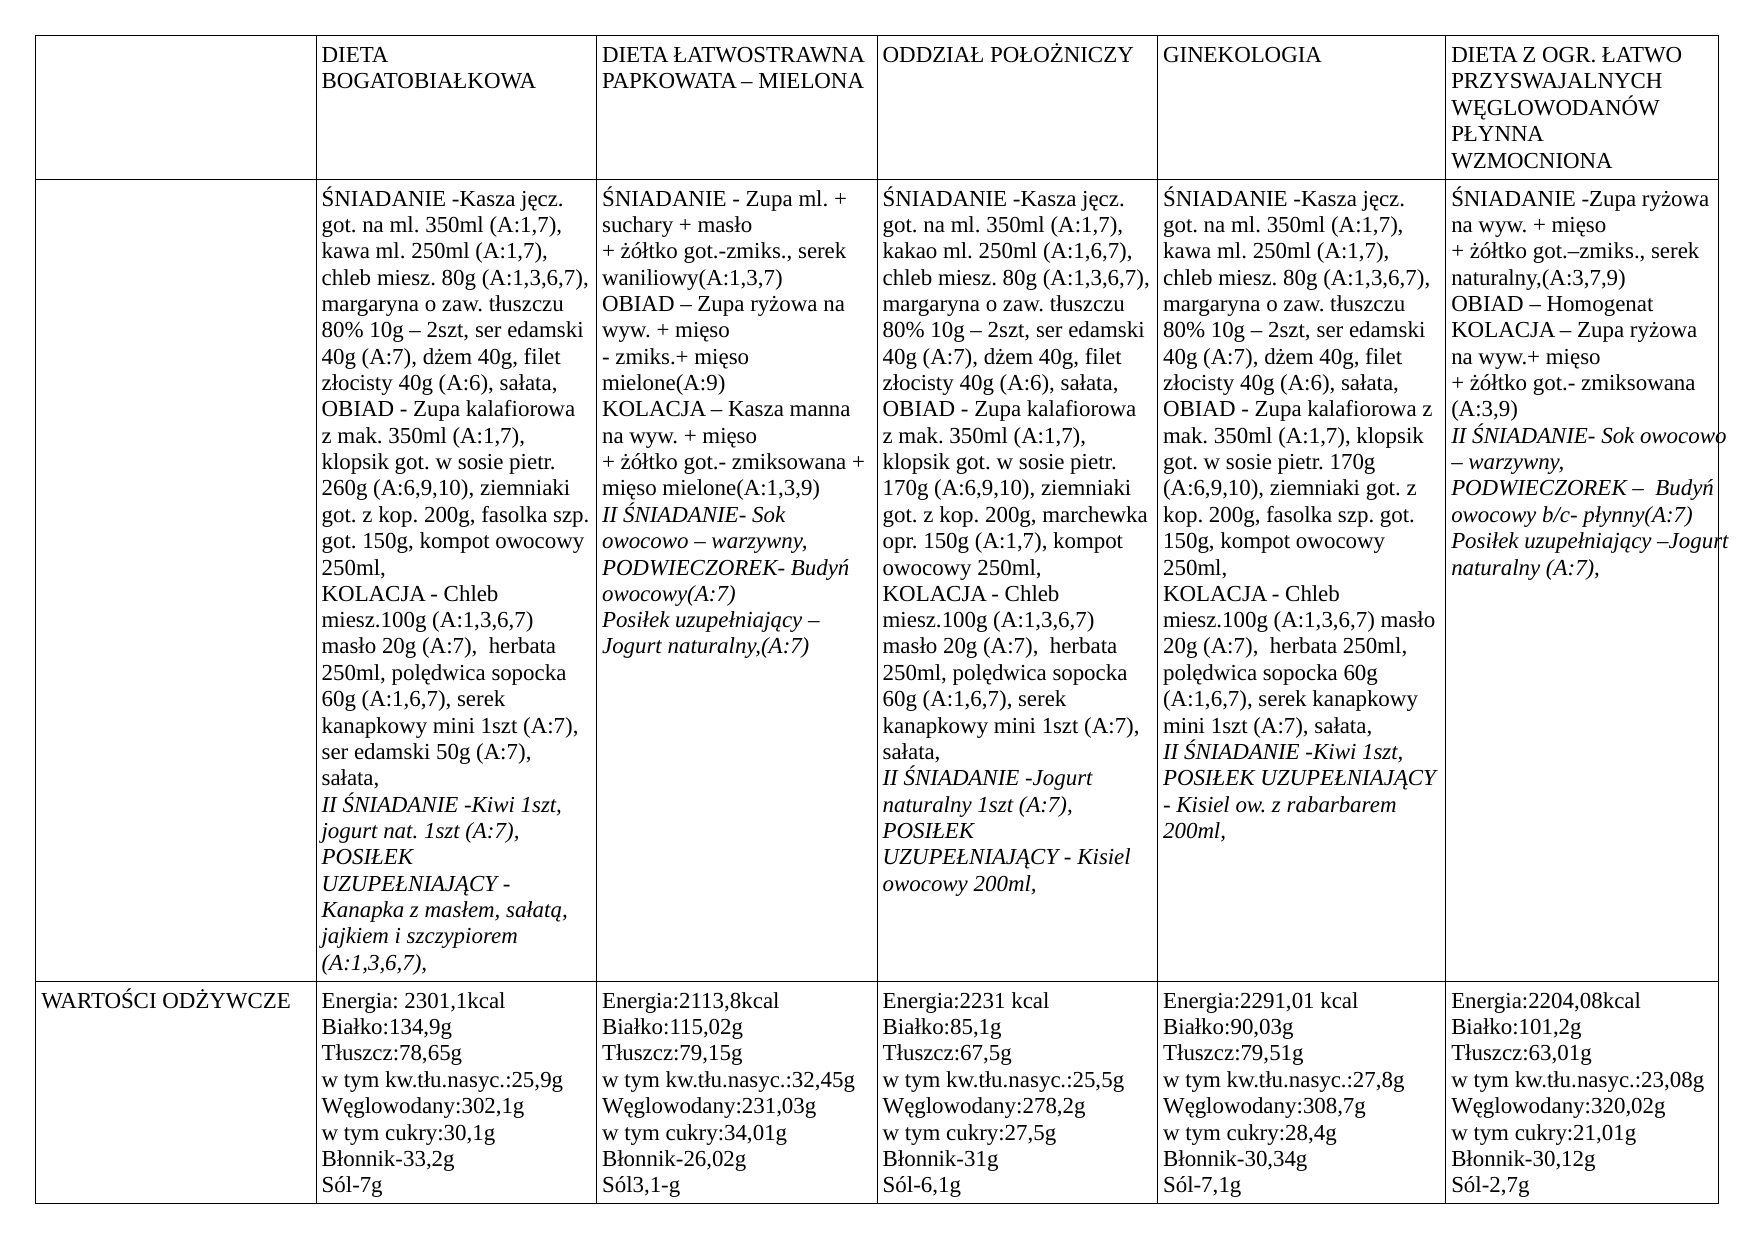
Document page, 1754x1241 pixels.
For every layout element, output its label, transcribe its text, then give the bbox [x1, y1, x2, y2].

table_cell Energia: 2301,1kcal Białko:134,9g Tłuszcz:78,65g w tym kw.tłu.nasyc.:25,9g Węglowodany:302,1g w tym cukry:30,1g Błonnik-33,2g Sól-7g [317, 982, 596, 1203]
table_cell Energia:2204,08kcal Białko:101,2g Tłuszcz:63,01g w tym kw.tłu.nasyc.:23,08g Węglowodany:320,02g w tym cukry:21,01g Błonnik-30,12g Sól-2,7g [1446, 982, 1718, 1203]
table_cell DIETA ŁATWOSTRAWNA PAPKOWATA – MIELONA [597, 36, 877, 179]
table_cell DIETA Z OGR. ŁATWO PRZYSWAJALNYCH WĘGLOWODANÓW PŁYNNA WZMOCNIONA [1446, 36, 1718, 179]
table_cell Energia:2231 kcal Białko:85,1g Tłuszcz:67,5g w tym kw.tłu.nasyc.:25,5g Węglowodany:278,2g w tym cukry:27,5g Błonnik-31g Sól-6,1g [878, 982, 1157, 1203]
table_cell [36, 180, 316, 981]
table_cell ŚNIADANIE -Zupa ryżowa na wyw. + mięso + żółtko got.–zmiks., serek naturalny,(A:3,7,9) OBIAD – Homogenat KOLACJA – Zupa ryżowa na wyw.+ mięso + żółtko got.- zmiksowana (A:3,9) II ŚNIADANIE- Sok owocowo – warzywny, PODWIECZOREK – Budyń owocowy b/c- płynny(A:7) Posiłek uzupełniający –Jogurt naturalny (A:7), [1446, 180, 1718, 981]
table_cell Energia:2113,8kcal Białko:115,02g Tłuszcz:79,15g w tym kw.tłu.nasyc.:32,45g Węglowodany:231,03g w tym cukry:34,01g Błonnik-26,02g Sól3,1-g [597, 982, 877, 1203]
table_cell WARTOŚCI ODŻYWCZE [36, 982, 316, 1203]
table_cell ŚNIADANIE -Kasza jęcz. got. na ml. 350ml (A:1,7), kawa ml. 250ml (A:1,7), chleb miesz. 80g (A:1,3,6,7), margaryna o zaw. tłuszczu 80% 10g – 2szt, ser edamski 40g (A:7), dżem 40g, filet złocisty 40g (A:6), sałata, OBIAD - Zupa kalafiorowa z mak. 350ml (A:1,7), klopsik got. w sosie pietr. 260g (A:6,9,10), ziemniaki got. z kop. 200g, fasolka szp. got. 150g, kompot owocowy 250ml, KOLACJA - Chleb miesz.100g (A:1,3,6,7) masło 20g (A:7), herbata 250ml, polędwica sopocka 60g (A:1,6,7), serek kanapkowy mini 1szt (A:7), ser edamski 50g (A:7), sałata, II ŚNIADANIE -Kiwi 1szt, jogurt nat. 1szt (A:7), POSIŁEK UZUPEŁNIAJĄCY - Kanapka z masłem, sałatą, jajkiem i szczypiorem (A:1,3,6,7), [317, 180, 596, 981]
table_cell ŚNIADANIE -Kasza jęcz. got. na ml. 350ml (A:1,7), kawa ml. 250ml (A:1,7), chleb miesz. 80g (A:1,3,6,7), margaryna o zaw. tłuszczu 80% 10g – 2szt, ser edamski 40g (A:7), dżem 40g, filet złocisty 40g (A:6), sałata, OBIAD - Zupa kalafiorowa z mak. 350ml (A:1,7), klopsik got. w sosie pietr. 170g (A:6,9,10), ziemniaki got. z kop. 200g, fasolka szp. got. 150g, kompot owocowy 250ml, KOLACJA - Chleb miesz.100g (A:1,3,6,7) masło 20g (A:7), herbata 250ml, polędwica sopocka 60g (A:1,6,7), serek kanapkowy mini 1szt (A:7), sałata, II ŚNIADANIE -Kiwi 1szt, POSIŁEK UZUPEŁNIAJĄCY - Kisiel ow. z rabarbarem 200ml, [1158, 180, 1445, 981]
table_cell [36, 36, 316, 179]
table_cell GINEKOLOGIA [1158, 36, 1445, 179]
table_cell ŚNIADANIE -Kasza jęcz. got. na ml. 350ml (A:1,7), kakao ml. 250ml (A:1,6,7), chleb miesz. 80g (A:1,3,6,7), margaryna o zaw. tłuszczu 80% 10g – 2szt, ser edamski 40g (A:7), dżem 40g, filet złocisty 40g (A:6), sałata, OBIAD - Zupa kalafiorowa z mak. 350ml (A:1,7), klopsik got. w sosie pietr. 170g (A:6,9,10), ziemniaki got. z kop. 200g, marchewka opr. 150g (A:1,7), kompot owocowy 250ml, KOLACJA - Chleb miesz.100g (A:1,3,6,7) masło 20g (A:7), herbata 250ml, polędwica sopocka 60g (A:1,6,7), serek kanapkowy mini 1szt (A:7), sałata, II ŚNIADANIE -Jogurt naturalny 1szt (A:7), POSIŁEK UZUPEŁNIAJĄCY - Kisiel owocowy 200ml, [878, 180, 1157, 981]
table_cell ŚNIADANIE - Zupa ml. + suchary + masło + żółtko got.-zmiks., serek waniliowy(A:1,3,7) OBIAD – Zupa ryżowa na wyw. + mięso - zmiks.+ mięso mielone(A:9) KOLACJA – Kasza manna na wyw. + mięso + żółtko got.- zmiksowana + mięso mielone(A:1,3,9) II ŚNIADANIE- Sok owocowo – warzywny, PODWIECZOREK- Budyń owocowy(A:7) Posiłek uzupełniający – Jogurt naturalny,(A:7) [597, 180, 877, 981]
table_cell ODDZIAŁ POŁOŻNICZY [878, 36, 1157, 179]
table_cell Energia:2291,01 kcal Białko:90,03g Tłuszcz:79,51g w tym kw.tłu.nasyc.:27,8g Węglowodany:308,7g w tym cukry:28,4g Błonnik-30,34g Sól-7,1g [1158, 982, 1445, 1203]
table_cell DIETA BOGATOBIAŁKOWA [317, 36, 596, 179]
